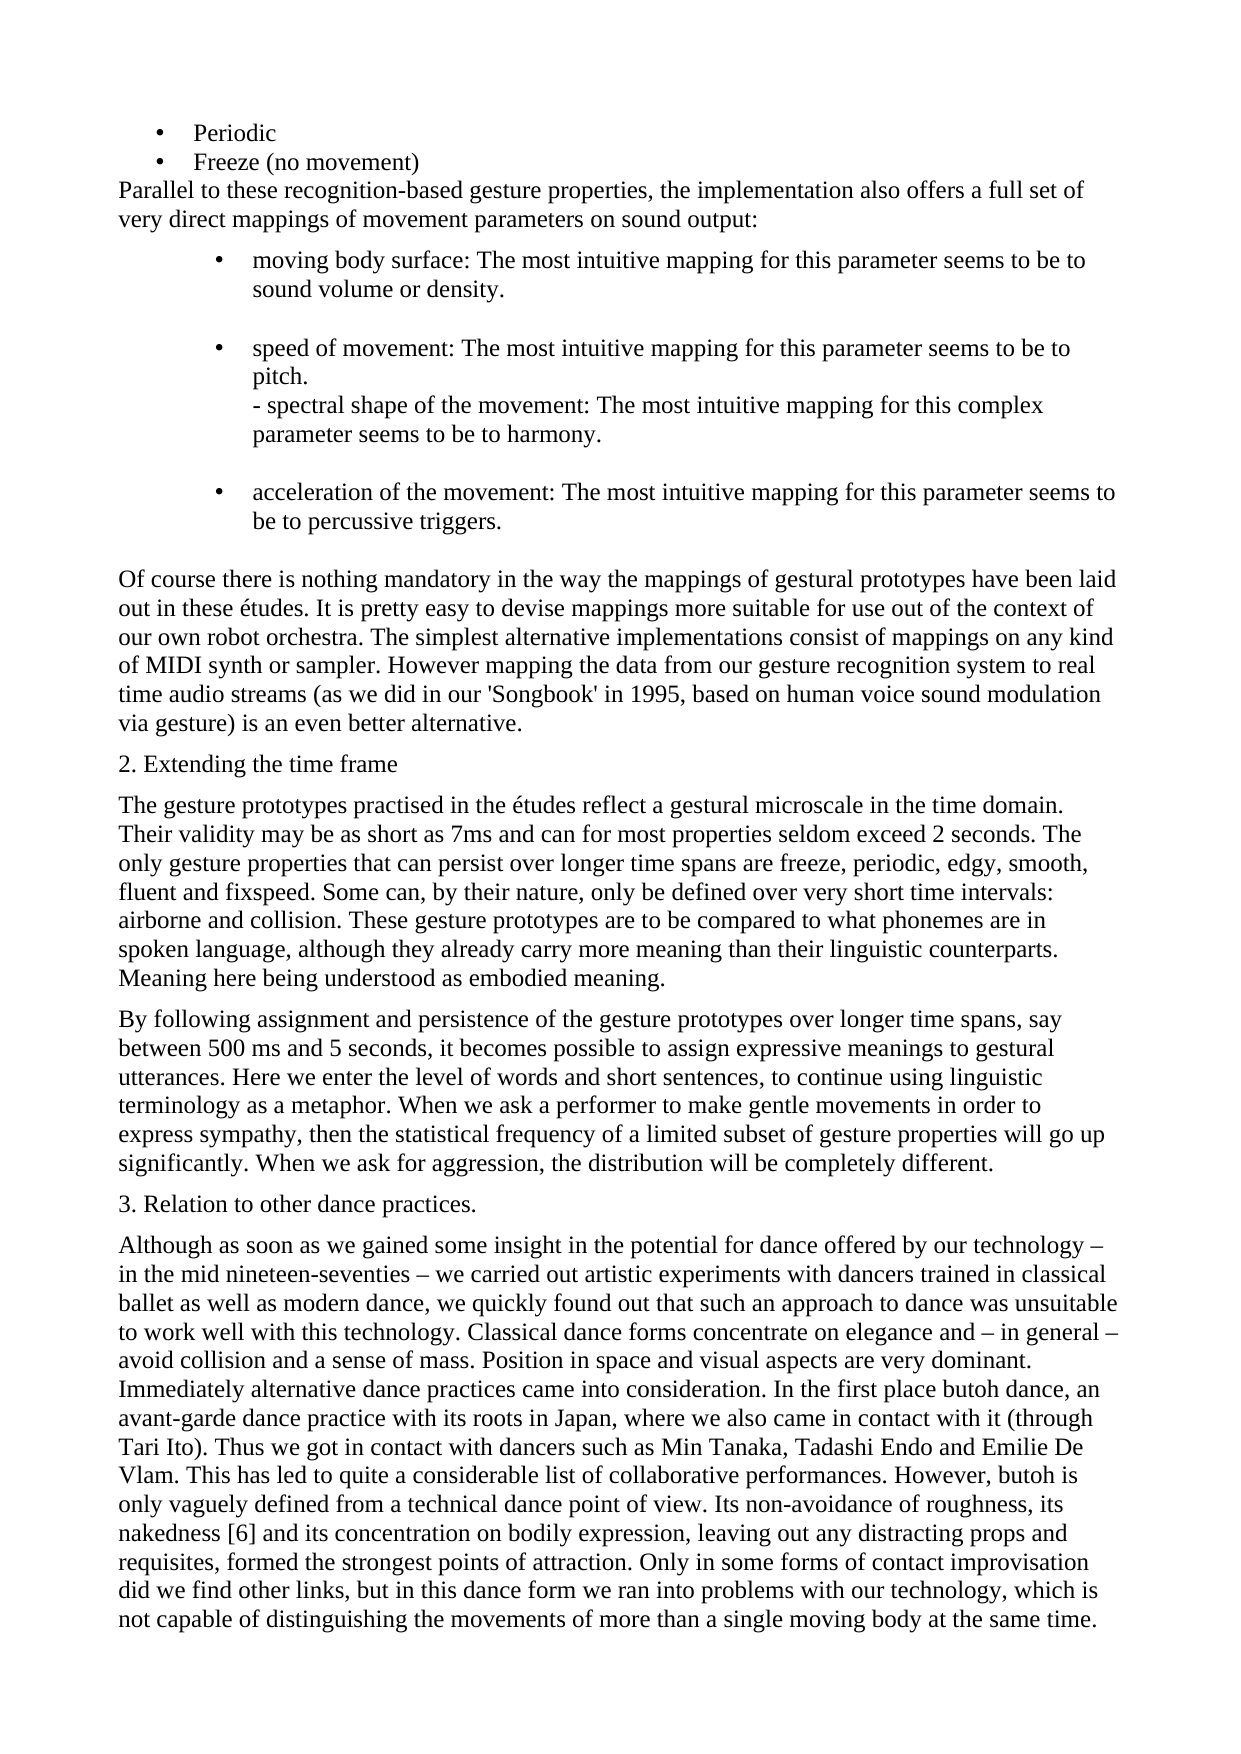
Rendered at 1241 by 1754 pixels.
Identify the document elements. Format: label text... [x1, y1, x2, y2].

list moving body surface: The most intuitive mapping for this parameter seems to be to sound volume or density. [215, 246, 1122, 303]
text The gesture prototypes practised in the études reflect a gestural microscale in the time domain. Their validity may be as short as 7ms and can for most properties seldom exceed 2 seconds. The only gesture properties that can persist over longer time spans are freeze, periodic, edgy, smooth, fluent and fixspeed. Some can, by their nature, only be defined over very short time intervals: airborne and collision. These gesture prototypes are to be compared to what phonemes are in spoken language, although they already carry more meaning than their linguistic counterparts. Meaning here being understood as embodied meaning. [118, 790, 1122, 992]
list Freeze (no movement) [156, 147, 1122, 176]
text By following assignment and persistence of the gesture prototypes over longer time spans, say between 500 ms and 5 seconds, it becomes possible to assign expressive meanings to gestural utterances. Here we enter the level of words and short sentences, to continue using linguistic terminology as a metaphor. When we ask a performer to make gentle movements in order to express sympathy, then the statistical frequency of a limited subset of gesture properties will go up significantly. When we ask for aggression, the distribution will be completely different. [118, 1004, 1122, 1177]
list speed of movement: The most intuitive mapping for this parameter seems to be to pitch. - spectral shape of the movement: The most intuitive mapping for this complex parameter seems to be to harmony. [215, 333, 1122, 448]
text Of course there is nothing mandatory in the way the mappings of gestural prototypes have been laid out in these études. It is pretty easy to devise mappings more suitable for use out of the context of our own robot orchestra. The simplest alternative implementations consist of mappings on any kind of MIDI synth or sampler. However mapping the data from our gesture recognition system to real time audio streams (as we did in our 'Songbook' in 1995, based on human voice sound modulation via gesture) is an even better alternative. [118, 564, 1122, 737]
text Parallel to these recognition-based gesture properties, the implementation also offers a full set of very direct mappings of movement parameters on sound output: [118, 176, 1122, 233]
text Although as soon as we gained some insight in the potential for dance offered by our technology – in the mid nineteen-seventies – we carried out artistic experiments with dancers trained in classical ballet as well as modern dance, we quickly found out that such an approach to dance was unsuitable to work well with this technology. Classical dance forms concentrate on elegance and – in general – avoid collision and a sense of mass. Position in space and visual aspects are very dominant. Immediately alternative dance practices came into consideration. In the first place butoh dance, an avant-garde dance practice with its roots in Japan, where we also came in contact with it (through Tari Ito). Thus we got in contact with dancers such as Min Tanaka, Tadashi Endo and Emilie De Vlam. This has led to quite a considerable list of collaborative performances. However, butoh is only vaguely defined from a technical dance point of view. Its non-avoidance of roughness, its nakedness [6] and its concentration on bodily expression, leaving out any distracting props and requisites, formed the strongest points of attraction. Only in some forms of contact improvisation did we find other links, but in this dance form we ran into problems with our technology, which is not capable of distinguishing the movements of more than a single moving body at the same time. [118, 1230, 1122, 1633]
text 2. Extending the time frame [118, 749, 1122, 778]
list Periodic [156, 118, 1122, 147]
text 3. Relation to other dance practices. [118, 1189, 1122, 1218]
list acceleration of the movement: The most intuitive mapping for this parameter seems to be to percussive triggers. [215, 477, 1122, 534]
